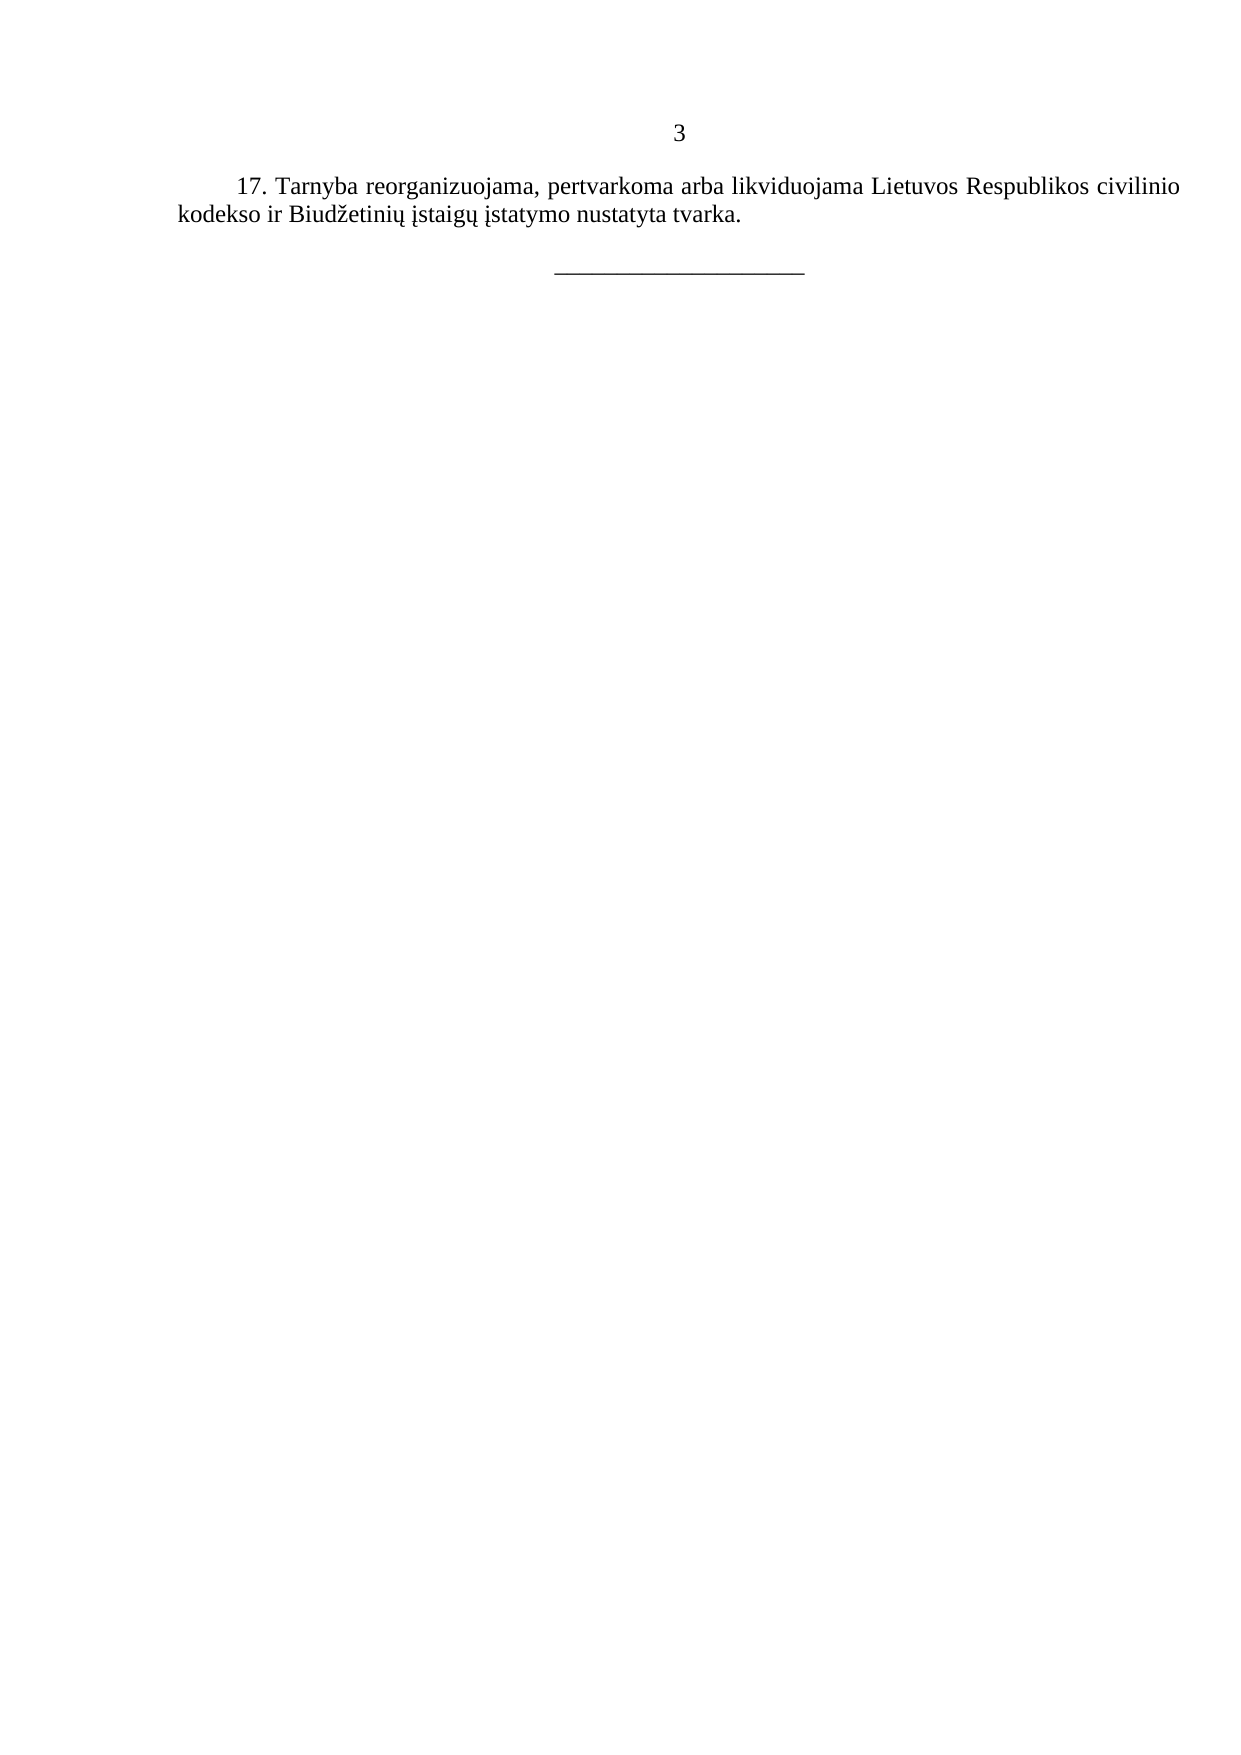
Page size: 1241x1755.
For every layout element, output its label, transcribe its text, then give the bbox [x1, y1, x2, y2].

text 17. Tarnyba reorganizuojama, pertvarkoma arba likviduojama Lietuvos Respublikos civilinio kodekso ir Biudžetinių įstaigų įstatymo nustatyta tvarka. [177, 171, 1181, 228]
text –––––––––––––––––––– [177, 257, 1181, 286]
